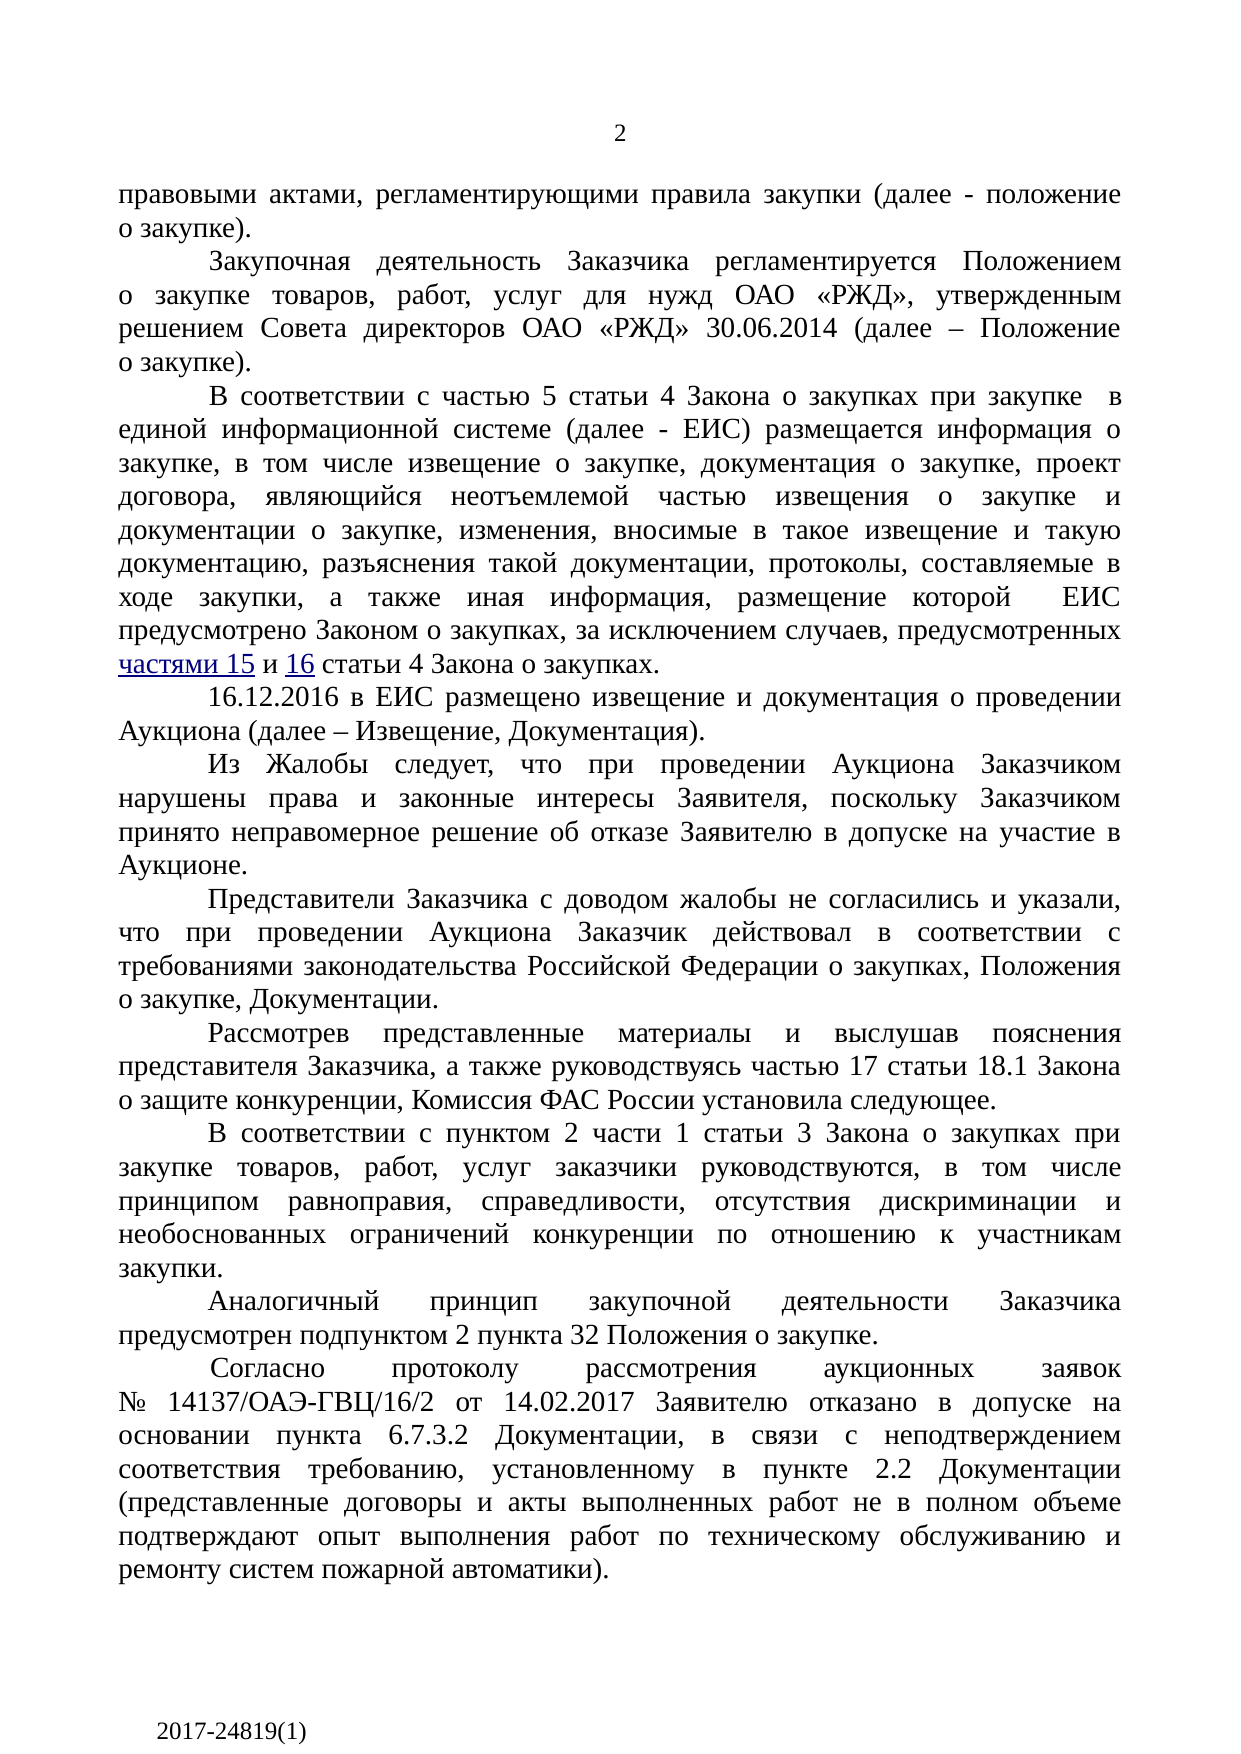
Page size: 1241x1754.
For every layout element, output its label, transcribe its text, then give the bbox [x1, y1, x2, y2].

text Рассмотрев представленные материалы и выслушав пояснения представителя Заказчика, а также руководствуясь частью 17 статьи 18.1 Закона о защите конкуренции, Комиссия ФАС России установила следующее. [118, 1015, 1122, 1116]
text 16.12.2016 в ЕИС размещено извещение и документация о проведении Аукциона (далее – Извещение, Документация). [118, 679, 1122, 747]
text В соответствии с частью 5 статьи 4 Закона о закупках при закупке в единой информационной системе (далее - ЕИС) размещается информация о закупке, в том числе извещение о закупке, документация о закупке, проект договора, являющийся неотъемлемой частью извещения о закупке и документации о закупке, изменения, вносимые в такое извещение и такую документацию, разъяснения такой документации, протоколы, составляемые в ходе закупки, а также иная информация, размещение которой ЕИС предусмотрено Законом о закупках, за исключением случаев, предусмотренных частями 15 и 16 статьи 4 Закона о закупках. [118, 378, 1122, 679]
text Из Жалобы следует, что при проведении Аукциона Заказчиком нарушены права и законные интересы Заявителя, поскольку Заказчиком принято неправомерное решение об отказе Заявителю в допуске на участие в Аукционе. [118, 747, 1122, 881]
text правовыми актами, регламентирующими правила закупки (далее - положение о закупке). [118, 176, 1122, 243]
text Согласно протоколу рассмотрения аукционных заявок № 14137/ОАЭ-ГВЦ/16/2 от 14.02.2017 Заявителю отказано в допуске на основании пункта 6.7.3.2 Документации, в связи с неподтверждением соответствия требованию, установленному в пункте 2.2 Документации (представленные договоры и акты выполненных работ не в полном объеме подтверждают опыт выполнения работ по техническому обслуживанию и ремонту систем пожарной автоматики). [118, 1350, 1122, 1585]
text Закупочная деятельность Заказчика регламентируется Положением о закупке товаров, работ, услуг для нужд ОАО «РЖД», утвержденным решением Совета директоров ОАО «РЖД» 30.06.2014 (далее – Положение о закупке). [118, 243, 1122, 378]
text Представители Заказчика с доводом жалобы не согласились и указали, что при проведении Аукциона Заказчик действовал в соответствии с требованиями законодательства Российской Федерации о закупках, Положения о закупке, Документации. [118, 881, 1122, 1015]
text В соответствии с пунктом 2 части 1 статьи 3 Закона о закупках при закупке товаров, работ, услуг заказчики руководствуются, в том числе принципом равноправия, справедливости, отсутствия дискриминации и необоснованных ограничений конкуренции по отношению к участникам закупки. [118, 1116, 1122, 1283]
text Аналогичный принцип закупочной деятельности Заказчика предусмотрен подпунктом 2 пункта 32 Положения о закупке. [118, 1283, 1122, 1350]
